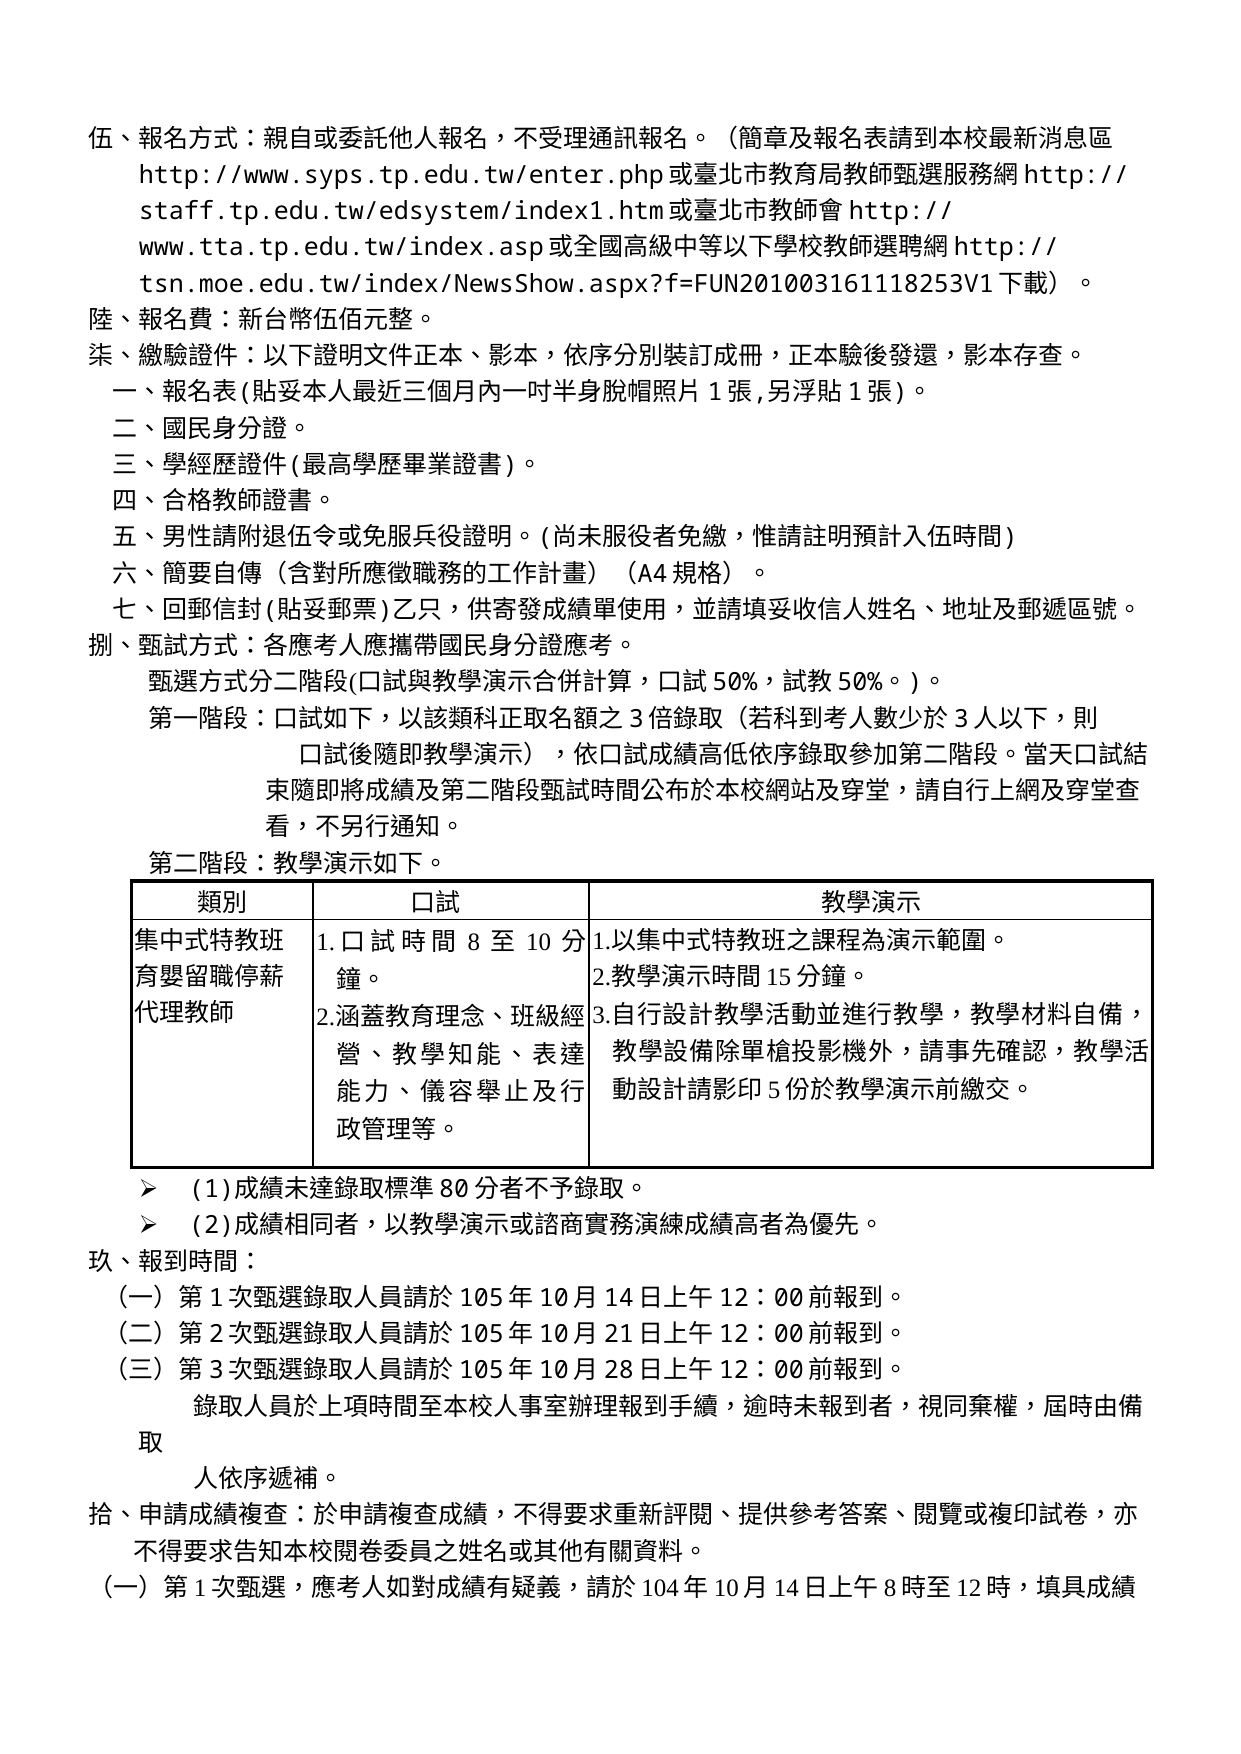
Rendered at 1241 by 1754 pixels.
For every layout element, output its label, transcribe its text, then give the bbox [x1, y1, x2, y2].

text 四、合格教師證書。 [112, 481, 1152, 517]
text 拾、申請成績複查：於申請複查成績，不得要求重新評閱、提供參考答案、閱覽或複印試卷，亦不得要求告知本校閱卷委員之姓名或其他有關資料。 [89, 1495, 1152, 1567]
text 柒、繳驗證件：以下證明文件正本、影本，依序分別裝訂成冊，正本驗後發還，影本存查。 [89, 336, 1152, 372]
text 捌、甄試方式：各應考人應攜帶國民身分證應考。 [89, 626, 1152, 662]
table_cell 1.口試時間8至10分鐘。 2.涵蓋教育理念、班級經營、教學知能、表達能力、儀容舉止及行政管理等。 [314, 920, 588, 1166]
text 一、報名表(貼妥本人最近三個月內一吋半身脫帽照片1張,另浮貼1張)。 [112, 372, 1152, 408]
text 人依序遞補。 [89, 1459, 1152, 1495]
text 三、學經歷證件(最高學歷畢業證書)。 [112, 444, 1152, 481]
text 第二階段：教學演示如下。 [89, 843, 1152, 879]
list (1)成績未達錄取標準80分者不予錄取。 [139, 1169, 1152, 1205]
table_header 教學演示 [590, 883, 1151, 919]
text （一）第1次甄選，應考人如對成績有疑義，請於104年10月14日上午8時至12時，填具成績 [89, 1567, 1152, 1604]
text 玖、報到時間： [89, 1241, 1152, 1277]
text 錄取人員於上項時間至本校人事室辦理報到手續，逾時未報到者，視同棄權，屆時由備取 [89, 1386, 1152, 1459]
table_cell 集中式特教班 育嬰留職停薪 代理教師 [133, 920, 312, 1166]
text 伍、報名方式：親自或委託他人報名，不受理通訊報名。（簡章及報名表請到本校最新消息區http://www.syps.tp.edu.tw/enter.php或臺北市教育局教師甄選服務網http://staff.tp.edu.tw/edsystem/index1.htm或臺北市教師會http://www.tta.tp.edu.tw/index.asp或全國高級中等以下學校教師選聘網http://tsn.moe.edu.tw/index/NewsShow.aspx?f=FUN201003161118253V1下載）。 [89, 118, 1152, 299]
text 陸、報名費：新台幣伍佰元整。 [89, 299, 1152, 336]
text （二）第2次甄選錄取人員請於105年10月21日上午12：00前報到。 [89, 1314, 1152, 1350]
list (2)成績相同者，以教學演示或諮商實務演練成績高者為優先。 [139, 1205, 1152, 1241]
text 六、簡要自傳（含對所應徵職務的工作計畫）（A4規格）。 [112, 553, 1152, 589]
text 甄選方式分二階段(口試與教學演示合併計算，口試50%，試教50%。)。 [89, 662, 1152, 698]
text 口試後隨即教學演示），依口試成績高低依序錄取參加第二階段。當天口試結束隨即將成績及第二階段甄試時間公布於本校網站及穿堂，請自行上網及穿堂查看，不另行通知。 [89, 734, 1152, 843]
text （一）第1次甄選錄取人員請於105年10月14日上午12：00前報到。 [89, 1277, 1152, 1314]
table_cell 1.以集中式特教班之課程為演示範圍。 2.教學演示時間15分鐘。 3.自行設計教學活動並進行教學，教學材料自備，教學設備除單槍投影機外，請事先確認，教學活動設計請影印5份於教學演示前繳交。 [590, 920, 1151, 1166]
text 五、男性請附退伍令或免服兵役證明。(尚未服役者免繳，惟請註明預計入伍時間) [112, 517, 1152, 553]
table_header 口試 [314, 883, 588, 919]
table_header 類別 [133, 883, 312, 919]
text （三）第3次甄選錄取人員請於105年10月28日上午12：00前報到。 [89, 1350, 1152, 1386]
text 二、國民身分證。 [112, 408, 1152, 444]
text 七、回郵信封(貼妥郵票)乙只，供寄發成績單使用，並請填妥收信人姓名、地址及郵遞區號。 [112, 589, 1152, 626]
text 第一階段：口試如下，以該類科正取名額之3倍錄取（若科到考人數少於3人以下，則 [89, 698, 1152, 734]
